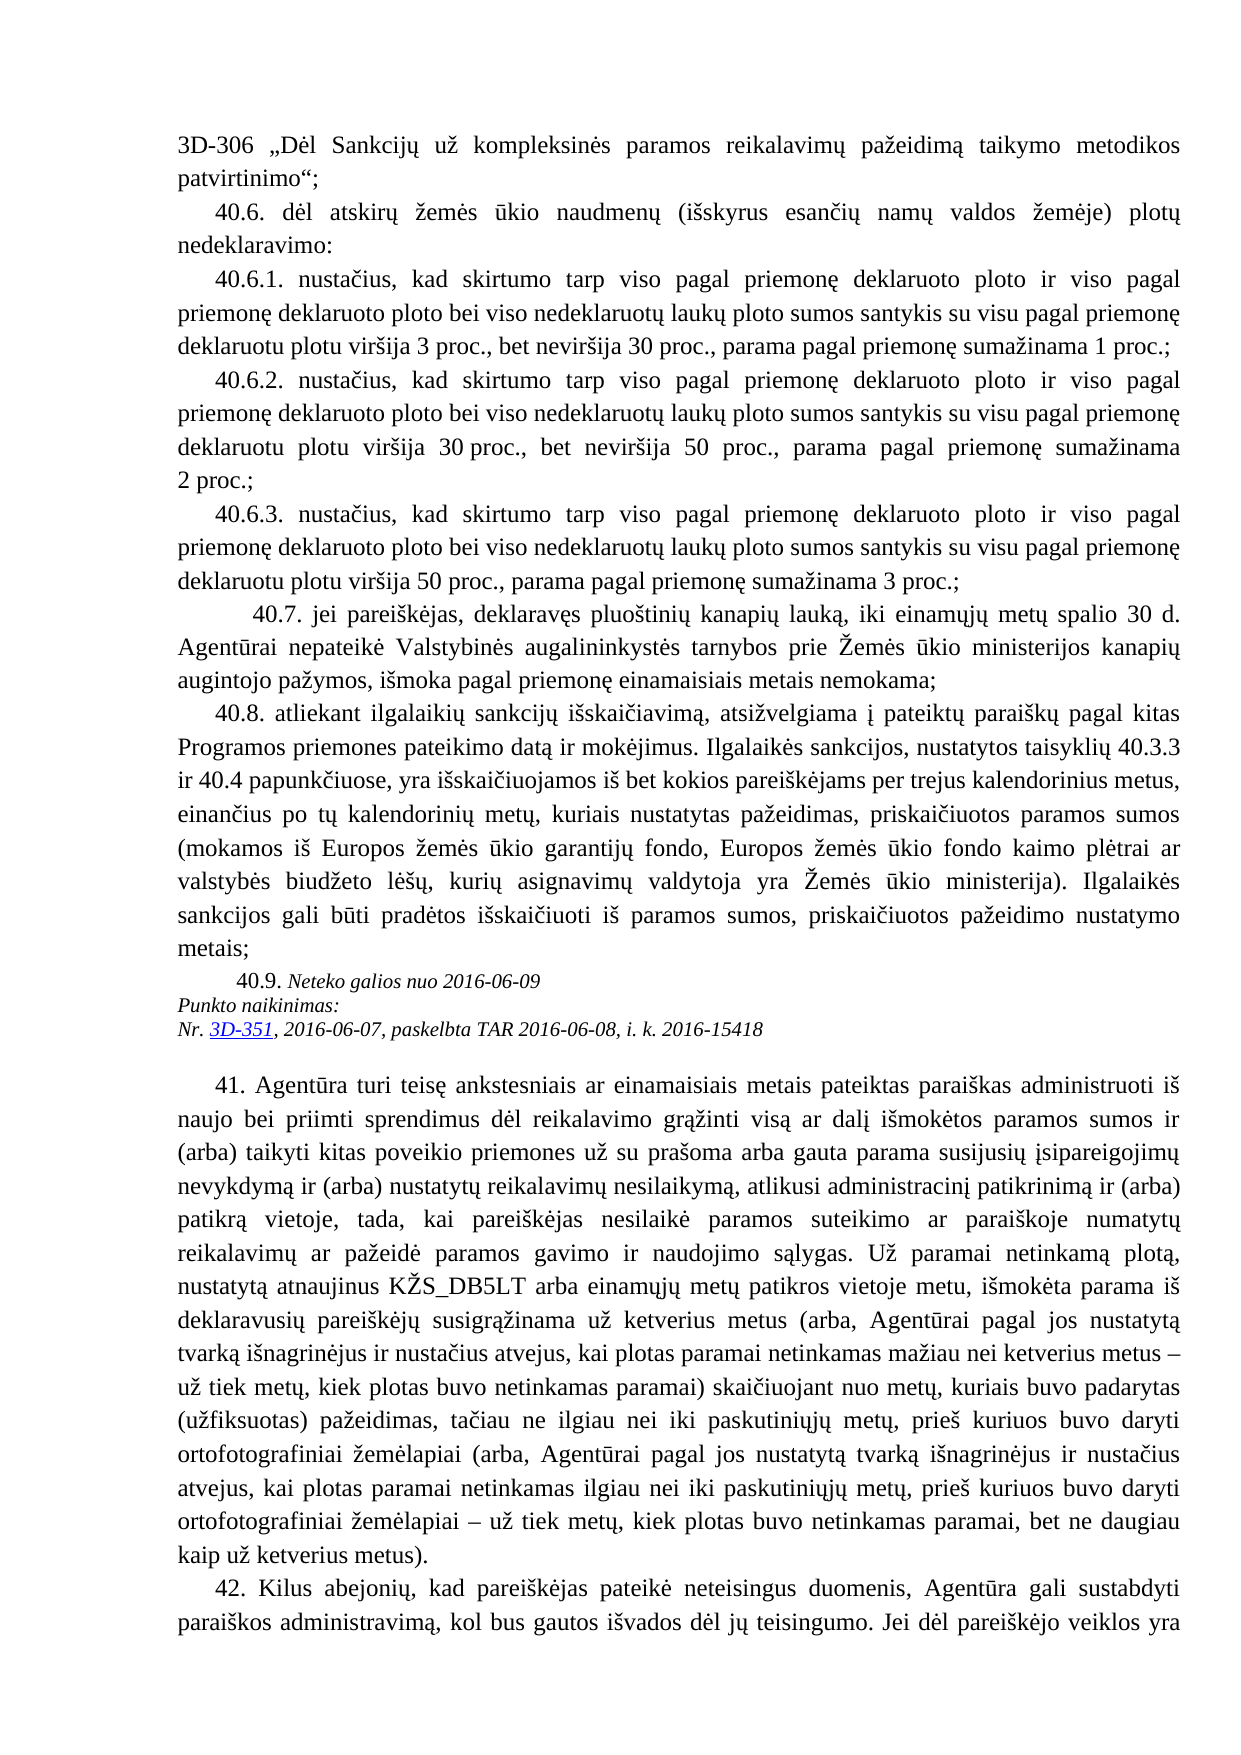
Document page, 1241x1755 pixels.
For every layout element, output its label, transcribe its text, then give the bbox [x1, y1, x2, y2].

text 42. Kilus abejonių, kad pareiškėjas pateikė neteisingus duomenis, Agentūra gali sustabdyti paraiškos administravimą, kol bus gautos išvados dėl jų teisingumo. Jei dėl pareiškėjo veiklos yra [177, 1573, 1181, 1636]
text Nr. 3D-351, 2016-06-07, paskelbta TAR 2016-06-08, i. k. 2016-15418 [177, 1017, 1181, 1041]
text 40.9. Neteko galios nuo 2016-06-09 [177, 967, 1181, 993]
text 40.6.3. nustačius, kad skirtumo tarp viso pagal priemonę deklaruoto ploto ir viso pagal priemonę deklaruoto ploto bei viso nedeklaruotų laukų ploto sumos santykis su visu pagal priemonę deklaruotu plotu viršija 50 proc., parama pagal priemonę sumažinama 3 proc.; [177, 499, 1181, 595]
text 3D-306 „Dėl Sankcijų už kompleksinės paramos reikalavimų pažeidimą taikymo metodikos patvirtinimo“; [177, 130, 1181, 192]
text 40.6. dėl atskirų žemės ūkio naudmenų (išskyrus esančių namų valdos žemėje) plotų nedeklaravimo: [177, 197, 1181, 259]
text 40.6.1. nustačius, kad skirtumo tarp viso pagal priemonę deklaruoto ploto ir viso pagal priemonę deklaruoto ploto bei viso nedeklaruotų laukų ploto sumos santykis su visu pagal priemonę deklaruotu plotu viršija 3 proc., bet neviršija 30 proc., parama pagal priemonę sumažinama 1 proc.; [177, 264, 1181, 360]
text 41. Agentūra turi teisę ankstesniais ar einamaisiais metais pateiktas paraiškas administruoti iš naujo bei priimti sprendimus dėl reikalavimo grąžinti visą ar dalį išmokėtos paramos sumos ir (arba) taikyti kitas poveikio priemones už su prašoma arba gauta parama susijusių įsipareigojimų nevykdymą ir (arba) nustatytų reikalavimų nesilaikymą, atlikusi administracinį patikrinimą ir (arba) patikrą vietoje, tada, kai pareiškėjas nesilaikė paramos suteikimo ar paraiškoje numatytų reikalavimų ar pažeidė paramos gavimo ir naudojimo sąlygas. Už paramai netinkamą plotą, nustatytą atnaujinus KŽS_DB5LT arba einamųjų metų patikros vietoje metu, išmokėta parama iš deklaravusių pareiškėjų susigrąžinama už ketverius metus (arba, Agentūrai pagal jos nustatytą tvarką išnagrinėjus ir nustačius atvejus, kai plotas paramai netinkamas mažiau nei ketverius metus – už tiek metų, kiek plotas buvo netinkamas paramai) skaičiuojant nuo metų, kuriais buvo padarytas (užfiksuotas) pažeidimas, tačiau ne ilgiau nei iki paskutiniųjų metų, prieš kuriuos buvo daryti ortofotografiniai žemėlapiai (arba, Agentūrai pagal jos nustatytą tvarką išnagrinėjus ir nustačius atvejus, kai plotas paramai netinkamas ilgiau nei iki paskutiniųjų metų, prieš kuriuos buvo daryti ortofotografiniai žemėlapiai – už tiek metų, kiek plotas buvo netinkamas paramai, bet ne daugiau kaip už ketverius metus). [177, 1070, 1181, 1568]
text Punkto naikinimas: [177, 993, 1181, 1017]
text 40.7. jei pareiškėjas, deklaravęs pluoštinių kanapių lauką, iki einamųjų metų spalio 30 d. Agentūrai nepateikė Valstybinės augalininkystės tarnybos prie Žemės ūkio ministerijos kanapių augintojo pažymos, išmoka pagal priemonę einamaisiais metais nemokama; [177, 599, 1181, 694]
text 40.6.2. nustačius, kad skirtumo tarp viso pagal priemonę deklaruoto ploto ir viso pagal priemonę deklaruoto ploto bei viso nedeklaruotų laukų ploto sumos santykis su visu pagal priemonę deklaruotu plotu viršija 30 proc., bet neviršija 50 proc., parama pagal priemonę sumažinama 2 proc.; [177, 365, 1181, 494]
text 40.8. atliekant ilgalaikių sankcijų išskaičiavimą, atsižvelgiama į pateiktų paraiškų pagal kitas Programos priemones pateikimo datą ir mokėjimus. Ilgalaikės sankcijos, nustatytos taisyklių 40.3.3 ir 40.4 papunkčiuose, yra išskaičiuojamos iš bet kokios pareiškėjams per trejus kalendorinius metus, einančius po tų kalendorinių metų, kuriais nustatytas pažeidimas, priskaičiuotos paramos sumos (mokamos iš Europos žemės ūkio garantijų fondo, Europos žemės ūkio fondo kaimo plėtrai ar valstybės biudžeto lėšų, kurių asignavimų valdytoja yra Žemės ūkio ministerija). Ilgalaikės sankcijos gali būti pradėtos išskaičiuoti iš paramos sumos, priskaičiuotos pažeidimo nustatymo metais; [177, 698, 1181, 962]
